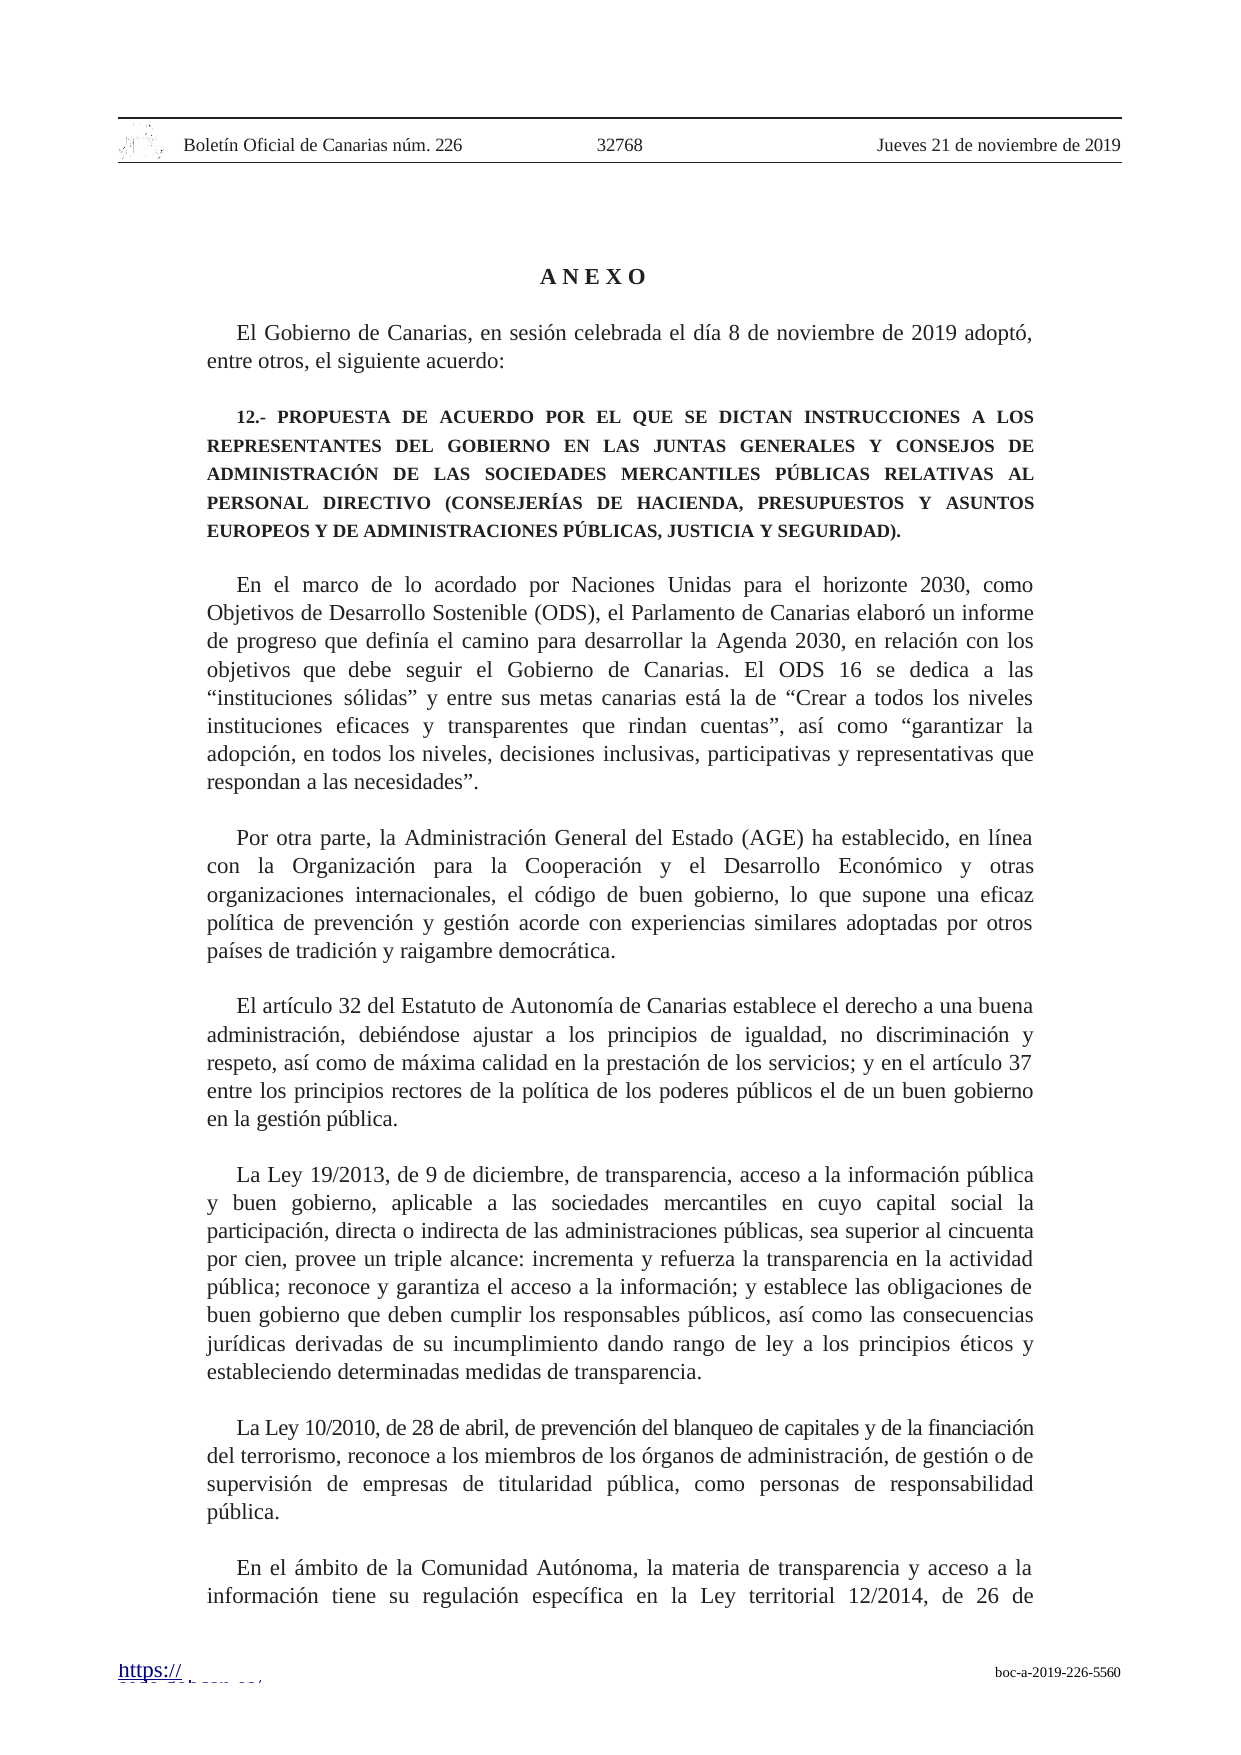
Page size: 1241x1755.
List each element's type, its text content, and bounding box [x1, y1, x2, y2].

subtitle A N E X O [177, 263, 1009, 290]
text Por otra parte, la Administración General del Estado (AGE) ha establecido, en línea con la Organización para la Cooperación y el Desarrollo Económico y otras organizaciones internacionales, el código de buen gobierno, lo que supone una eficaz política de prevención y gestión acorde con experiencias similares adoptadas por otros países de tradición y raigambre democrática. [207, 824, 1034, 963]
text La Ley 10/2010, de 28 de abril, de prevención del blanqueo de capitales y de la financiación del terrorismo, reconoce a los miembros de los órganos de administración, de gestión o de supervisión de empresas de titularidad pública, como personas de responsabilidad pública. [207, 1414, 1034, 1525]
text El artículo 32 del Estatuto de Autonomía de Canarias establece el derecho a una buena administración, debiéndose ajustar a los principios de igualdad, no discriminación y respeto, así como de máxima calidad en la prestación de los servicios; y en el artículo 37 entre los principios rectores de la política de los poderes públicos el de un buen gobierno en la gestión pública. [207, 993, 1034, 1131]
text El Gobierno de Canarias, en sesión celebrada el día 8 de noviembre de 2019 adoptó, entre otros, el siguiente acuerdo: [207, 319, 1034, 373]
text En el ámbito de la Comunidad Autónoma, la materia de transparencia y acceso a la información tiene su regulación específica en la Ley territorial 12/2014, de 26 de [207, 1554, 1034, 1608]
text La Ley 19/2013, de 9 de diciembre, de transparencia, acceso a la información pública y buen gobierno, aplicable a las sociedades mercantiles en cuyo capital social la participación, directa o indirecta de las administraciones públicas, sea superior al cincuenta por cien, provee un triple alcance: incrementa y refuerza la transparencia en la actividad pública; reconoce y garantiza el acceso a la información; y establece las obligaciones de buen gobierno que deben cumplir los responsables públicos, así como las consecuencias jurídicas derivadas de su incumplimiento dando rango de ley a los principios éticos y estableciendo determinadas medidas de transparencia. [207, 1161, 1034, 1384]
text 12.- PROPUESTA DE ACUERDO POR EL QUE SE DICTAN INSTRUCCIONES A LOS REPRESENTANTES DEL GOBIERNO EN LAS JUNTAS GENERALES Y CONSEJOS DE ADMINISTRACIÓN DE LAS SOCIEDADES MERCANTILES PÚBLICAS RELATIVAS AL PERSONAL DIRECTIVO (CONSEJERÍAS DE HACIENDA, PRESUPUESTOS Y ASUNTOS EUROPEOS Y DE ADMINISTRACIONES PÚBLICAS, JUSTICIA Y SEGURIDAD). [207, 406, 1035, 542]
text En el marco de lo acordado por Naciones Unidas para el horizonte 2030, como Objetivos de Desarrollo Sostenible (ODS), el Parlamento de Canarias elaboró un informe de progreso que definía el camino para desarrollar la Agenda 2030, en relación con los objetivos que debe seguir el Gobierno de Canarias. El ODS 16 se dedica a las “instituciones sólidas” y entre sus metas canarias está la de “Crear a todos los niveles instituciones eficaces y transparentes que rindan cuentas”, así como “garantizar la adopción, en todos los niveles, decisiones inclusivas, participativas y representativas que respondan a las necesidades”. [207, 571, 1034, 794]
